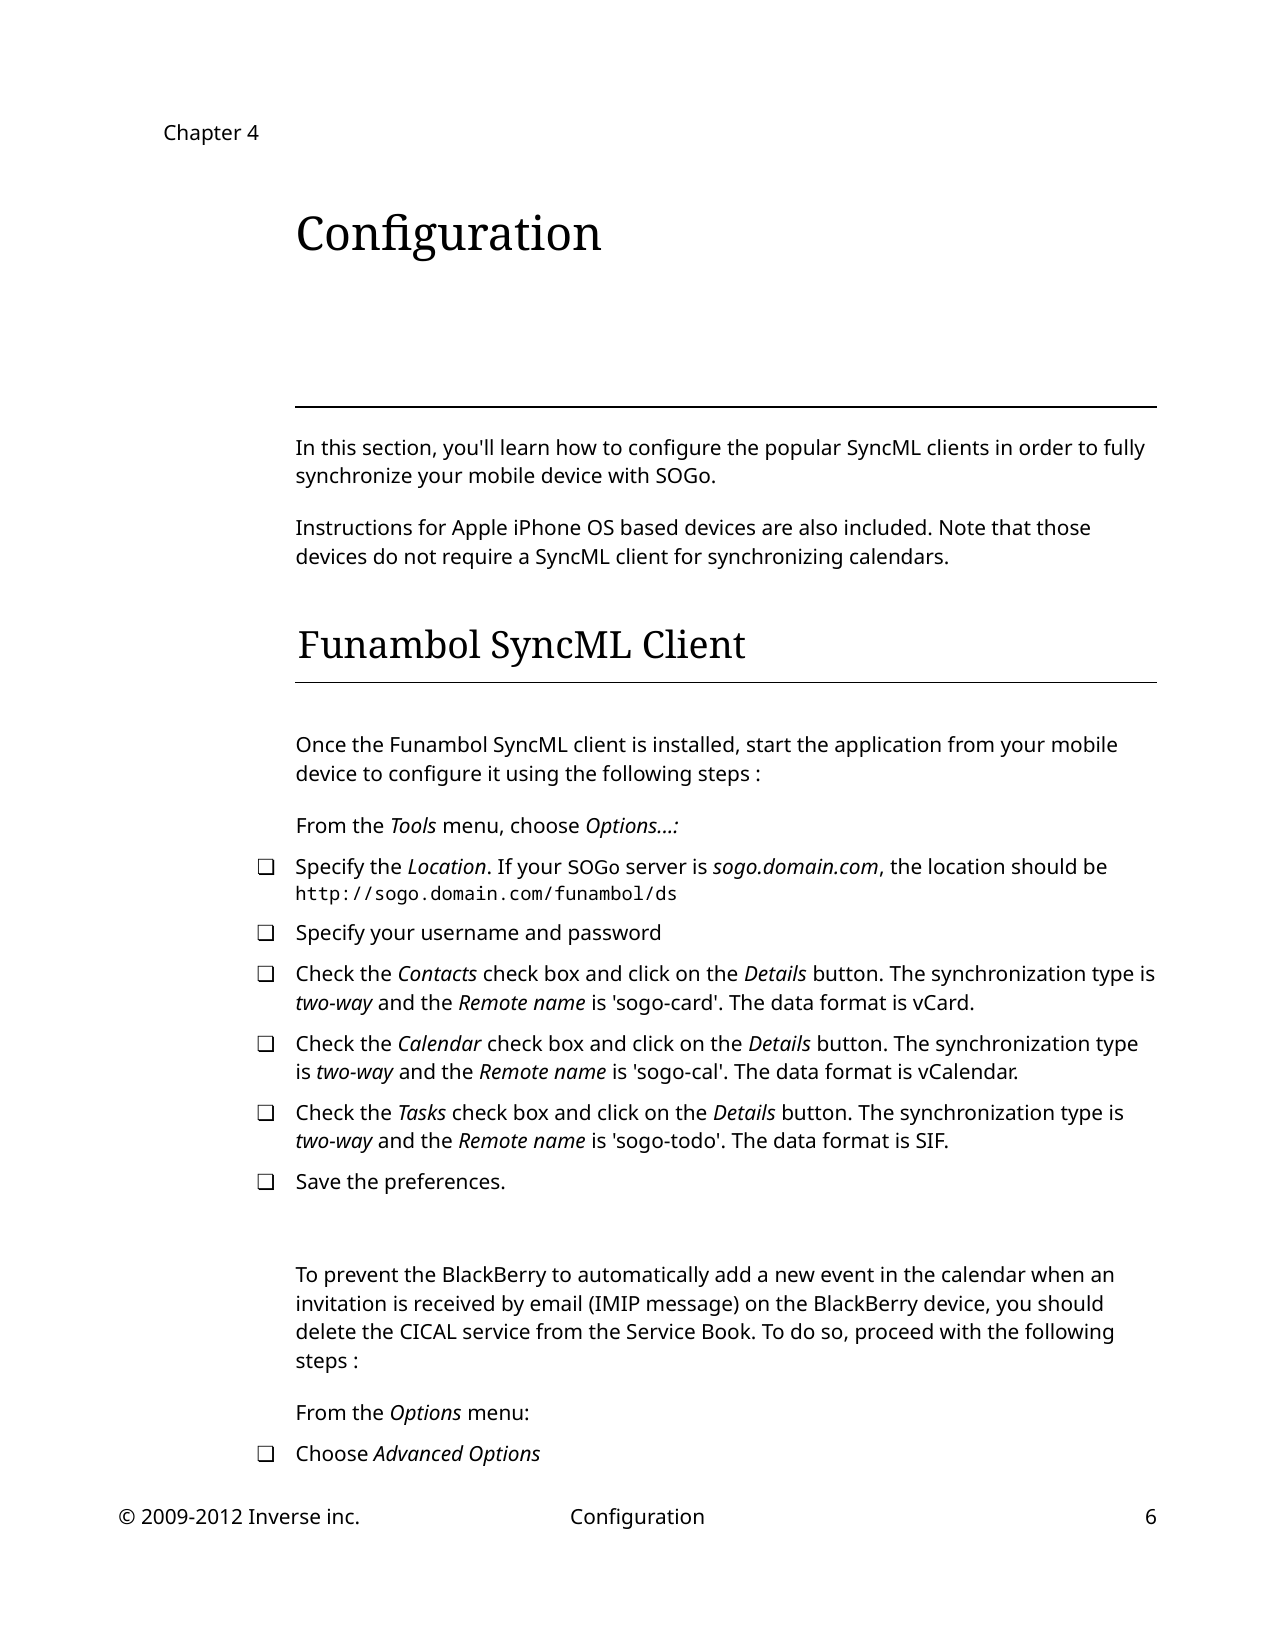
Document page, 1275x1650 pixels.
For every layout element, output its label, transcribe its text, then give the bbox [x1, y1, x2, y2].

text Instructions for Apple iPhone OS based devices are also included. Note that those devices do not require a SyncML client for synchronizing calendars. [295, 513, 1157, 570]
list ❏ Check the Contacts check box and click on the Details button. The synchronization type is two-way and the Remote name is 'sogo-card'. The data format is vCard. [256, 959, 1157, 1016]
list From the Options menu: [256, 1398, 1157, 1426]
list ❏ Save the preferences. [256, 1167, 1157, 1196]
list ❏ Specify your username and password [256, 918, 1157, 947]
subtitle Funambol SyncML Client [295, 619, 1157, 682]
text To prevent the BlackBerry to automatically add a new event in the calendar when an invitation is received by email (IMIP message) on the BlackBerry device, you should delete the CICAL service from the Service Book. To do so, proceed with the following steps : [295, 1261, 1157, 1374]
list ❏ Check the Calendar check box and click on the Details button. The synchronization type is two-way and the Remote name is 'sogo-cal'. The data format is vCalendar. [256, 1029, 1157, 1086]
text In this section, you'll learn how to configure the popular SyncML clients in order to fully synchronize your mobile device with SOGo. [295, 433, 1157, 490]
list ❏ Choose Advanced Options [256, 1439, 1157, 1467]
list ❏ Specify the Location. If your SOGo server is sogo.domain.com, the location should be http://sogo.domain.com/funambol/ds [257, 852, 1157, 906]
list From the Tools menu, choose Options...: [256, 811, 1157, 839]
subtitle Configuration [295, 201, 1157, 406]
text Once the Funambol SyncML client is installed, start the application from your mobile device to configure it using the following steps : [295, 731, 1157, 787]
list ❏ Check the Tasks check box and click on the Details button. The synchronization type is two-way and the Remote name is 'sogo-todo'. The data format is SIF. [256, 1098, 1157, 1155]
